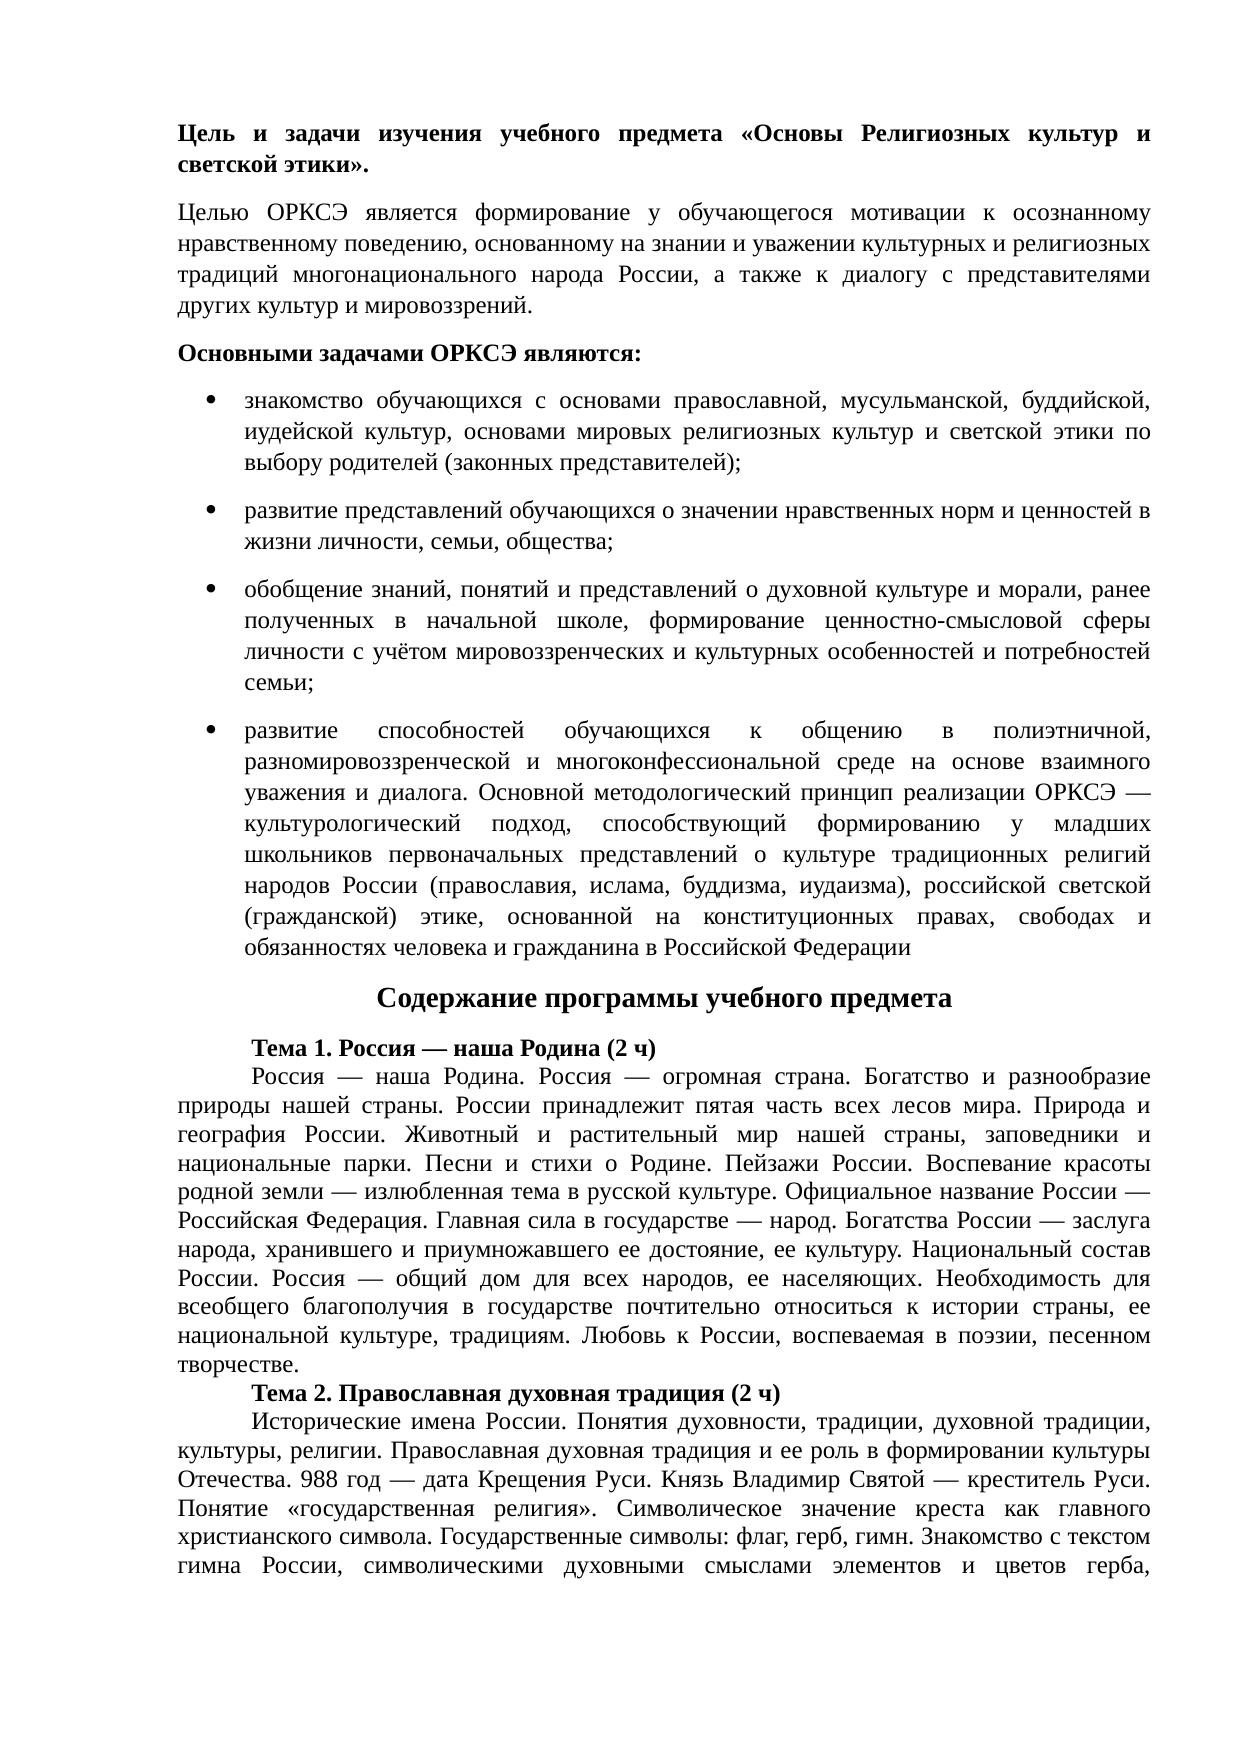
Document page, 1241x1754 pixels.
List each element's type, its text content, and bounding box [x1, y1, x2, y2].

text Cодержание программы учебного предмета [177, 980, 1152, 1013]
text Основными задачами ОРКСЭ являются: [177, 338, 1152, 366]
text Цель и задачи изучения учебного предмета «Основы Религиозных культур и светской этики». [177, 118, 1152, 178]
text Россия — наша Родина. Россия — огромная страна. Богатство и разнообразие природы нашей страны. России принадлежит пятая часть всех лесов мира. Природа и география России. Животный и растительный мир нашей страны, заповедники и национальные парки. Песни и стихи о Родине. Пейзажи России. Воспевание красоты родной земли — излюбленная тема в русской культуре. Официальное название России — Российская Федерация. Главная сила в государстве — народ. Богатства России — заслуга народа, хранившего и приумножавшего ее достояние, ее культуру. Национальный состав России. Россия — общий дом для всех народов, ее населяющих. Необходимость для всеобщего благополучия в государстве почтительно относиться к истории страны, ее национальной культуре, традициям. Любовь к России, воспеваемая в поэзии, песенном творчестве. [177, 1061, 1152, 1378]
text Целью ОРКСЭ является формирование у обучающегося мотивации к осознанному нравственному поведению, основанному на знании и уважении культурных и религиозных традиций многонационального народа России, а также к диалогу с представителями других культур и мировоззрений. [177, 197, 1152, 319]
text Исторические имена России. Понятия духовности, традиции, духовной традиции, культуры, религии. Православная духовная традиция и ее роль в формировании культуры Отечества. 988 год — дата Крещения Руси. Князь Владимир Святой — креститель Руси. Понятие «государственная религия». Символическое значение креста как главного христианского символа. Государственные символы: флаг, герб, гимн. Знакомство с текстом гимна России, символическими духовными смыслами элементов и цветов герба, [177, 1406, 1152, 1579]
list знакомство обучающихся с основами православной, мусульманской, буддийской, иудейской культур, основами мировых религиозных культур и светской этики по выбору родителей (законных представителей); [207, 385, 1152, 476]
text Тема 2. Православная духовная традиция (2 ч) [177, 1378, 1152, 1406]
list развитие представлений обучающихся о значении нравственных норм и ценностей в жизни личности, семьи, общества; [207, 495, 1152, 555]
list развитие способностей обучающихся к общению в полиэтничной, разномировоззренческой и многоконфессиональной среде на основе взаимного уважения и диалога. Основной методологический принцип реализации ОРКСЭ — культурологический подход, способствующий формированию у младших школьников первоначальных представлений о культуре традиционных религий народов России (православия, ислама, буддизма, иудаизма), российской светской (гражданской) этике, основанной на конституционных правах, свободах и обязанностях человека и гражданина в Российской Федерации [207, 715, 1152, 961]
list обобщение знаний, понятий и представлений о духовной культуре и морали, ранее полученных в начальной школе, формирование ценностно-смысловой сферы личности с учётом мировоззренческих и культурных особенностей и потребностей семьи; [207, 574, 1152, 696]
text Тема 1. Россия — наша Родина (2 ч) [177, 1033, 1152, 1061]
